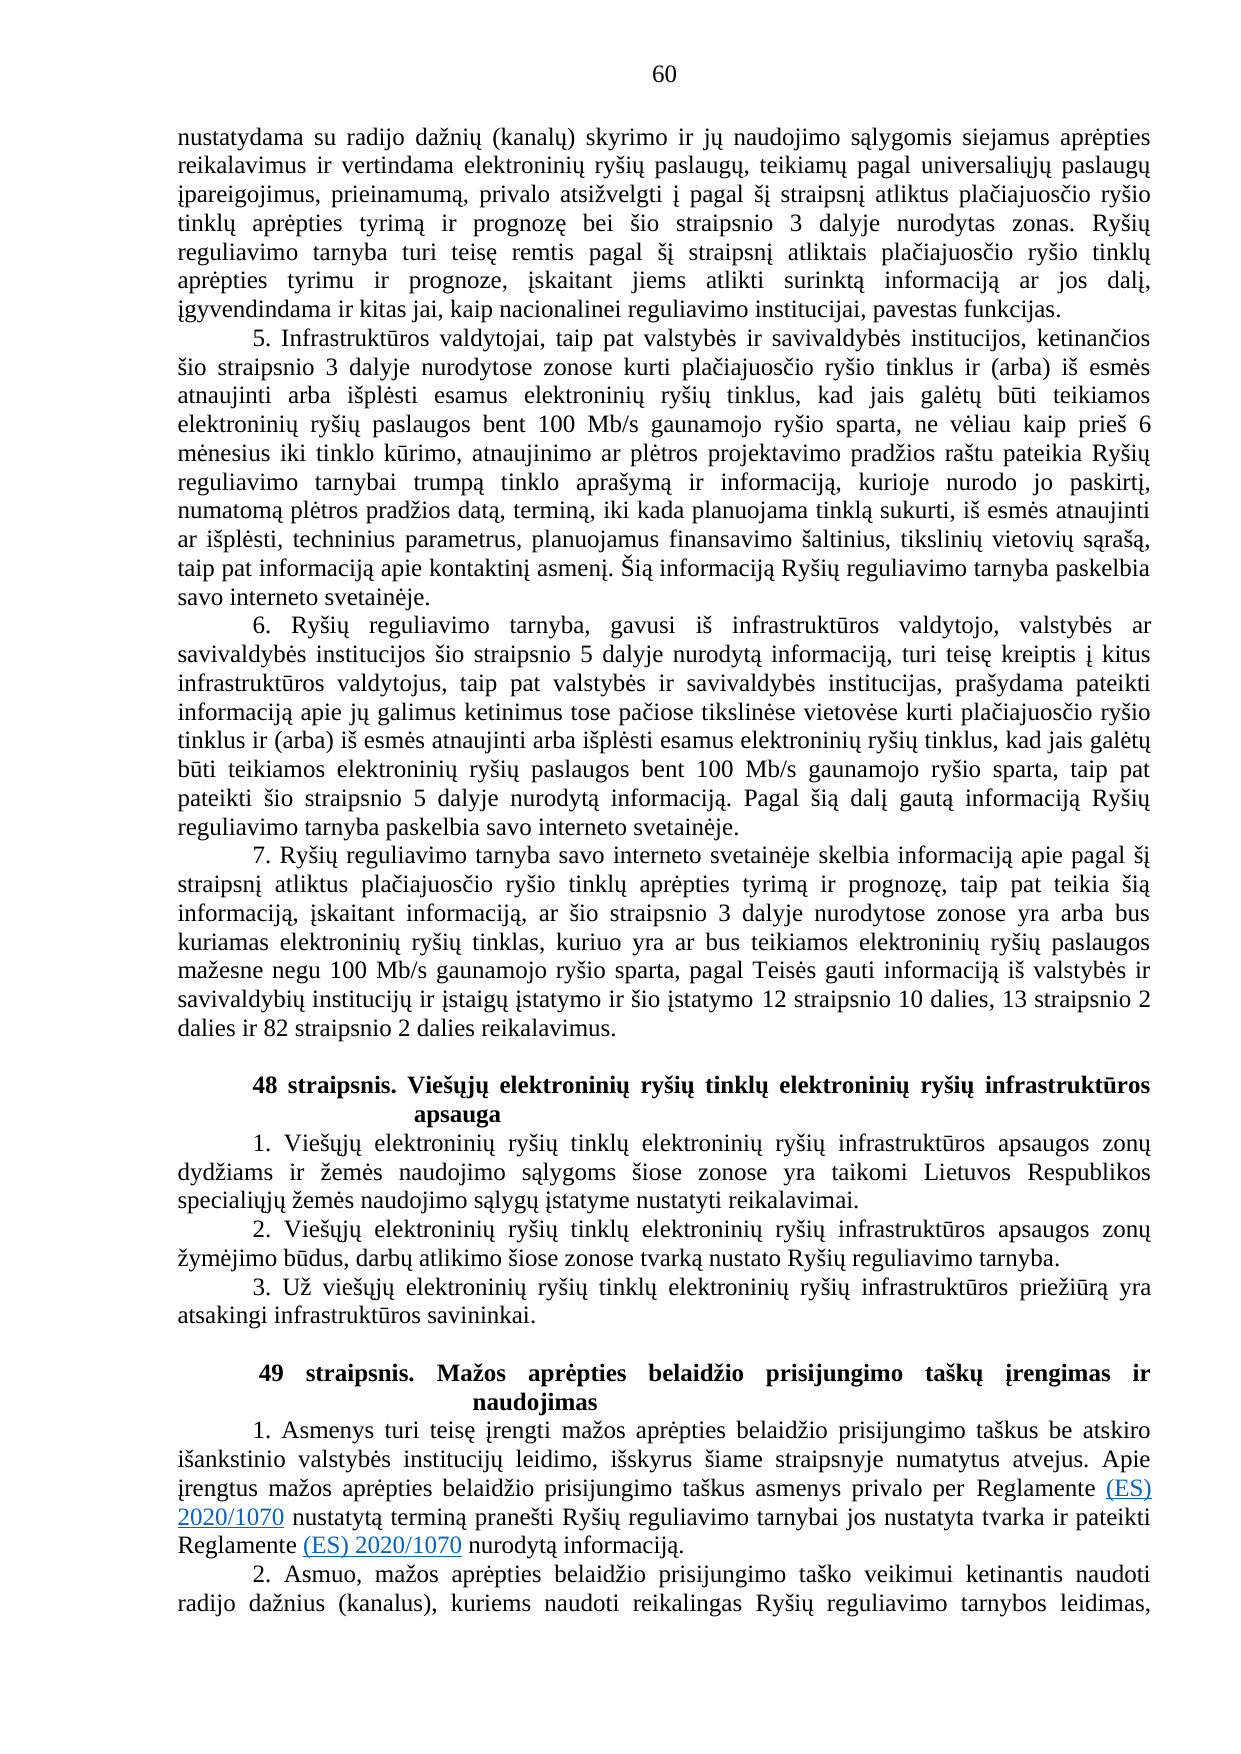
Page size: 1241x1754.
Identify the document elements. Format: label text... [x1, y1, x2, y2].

text 2. Asmuo, mažos aprėpties belaidžio prisijungimo taško veikimui ketinantis naudoti radijo dažnius (kanalus), kuriems naudoti reikalingas Ryšių reguliavimo tarnybos leidimas, [177, 1559, 1152, 1617]
text 5. Infrastruktūros valdytojai, taip pat valstybės ir savivaldybės institucijos, ketinančios šio straipsnio 3 dalyje nurodytose zonose kurti plačiajuosčio ryšio tinklus ir (arba) iš esmės atnaujinti arba išplėsti esamus elektroninių ryšių tinklus, kad jais galėtų būti teikiamos elektroninių ryšių paslaugos bent 100 Mb/s gaunamojo ryšio sparta, ne vėliau kaip prieš 6 mėnesius iki tinklo kūrimo, atnaujinimo ar plėtros projektavimo pradžios raštu pateikia Ryšių reguliavimo tarnybai trumpą tinklo aprašymą ir informaciją, kurioje nurodo jo paskirtį, numatomą plėtros pradžios datą, terminą, iki kada planuojama tinklą sukurti, iš esmės atnaujinti ar išplėsti, techninius parametrus, planuojamus finansavimo šaltinius, tikslinių vietovių sąrašą, taip pat informaciją apie kontaktinį asmenį. Šią informaciją Ryšių reguliavimo tarnyba paskelbia savo interneto svetainėje. [177, 323, 1152, 611]
text 7. Ryšių reguliavimo tarnyba savo interneto svetainėje skelbia informaciją apie pagal šį straipsnį atliktus plačiajuosčio ryšio tinklų aprėpties tyrimą ir prognozę, taip pat teikia šią informaciją, įskaitant informaciją, ar šio straipsnio 3 dalyje nurodytose zonose yra arba bus kuriamas elektroninių ryšių tinklas, kuriuo yra ar bus teikiamos elektroninių ryšių paslaugos mažesne negu 100 Mb/s gaunamojo ryšio sparta, pagal Teisės gauti informaciją iš valstybės ir savivaldybių institucijų ir įstaigų įstatymo ir šio įstatymo 12 straipsnio 10 dalies, 13 straipsnio 2 dalies ir 82 straipsnio 2 dalies reikalavimus. [177, 841, 1152, 1042]
text nustatydama su radijo dažnių (kanalų) skyrimo ir jų naudojimo sąlygomis siejamus aprėpties reikalavimus ir vertindama elektroninių ryšių paslaugų, teikiamų pagal universaliųjų paslaugų įpareigojimus, prieinamumą, privalo atsižvelgti į pagal šį straipsnį atliktus plačiajuosčio ryšio tinklų aprėpties tyrimą ir prognozę bei šio straipsnio 3 dalyje nurodytas zonas. Ryšių reguliavimo tarnyba turi teisę remtis pagal šį straipsnį atliktais plačiajuosčio ryšio tinklų aprėpties tyrimu ir prognoze, įskaitant jiems atlikti surinktą informaciją ar jos dalį, įgyvendindama ir kitas jai, kaip nacionalinei reguliavimo institucijai, pavestas funkcijas. [177, 122, 1152, 323]
text 3. Už viešųjų elektroninių ryšių tinklų elektroninių ryšių infrastruktūros priežiūrą yra atsakingi infrastruktūros savininkai. [177, 1272, 1152, 1329]
text 48 straipsnis. Viešųjų elektroninių ryšių tinklų elektroninių ryšių infrastruktūros apsauga [252, 1071, 1152, 1128]
text 49 straipsnis. Mažos aprėpties belaidžio prisijungimo taškų įrengimas ir naudojimas [259, 1358, 1152, 1416]
text 2. Viešųjų elektroninių ryšių tinklų elektroninių ryšių infrastruktūros apsaugos zonų žymėjimo būdus, darbų atlikimo šiose zonose tvarką nustato Ryšių reguliavimo tarnyba. [177, 1214, 1152, 1272]
text 1. Asmenys turi teisę įrengti mažos aprėpties belaidžio prisijungimo taškus be atskiro išankstinio valstybės institucijų leidimo, išskyrus šiame straipsnyje numatytus atvejus. Apie įrengtus mažos aprėpties belaidžio prisijungimo taškus asmenys privalo per Reglamente (ES) 2020/1070 nustatytą terminą pranešti Ryšių reguliavimo tarnybai jos nustatyta tvarka ir pateikti Reglamente (ES) 2020/1070 nurodytą informaciją. [177, 1416, 1152, 1559]
text 1. Viešųjų elektroninių ryšių tinklų elektroninių ryšių infrastruktūros apsaugos zonų dydžiams ir žemės naudojimo sąlygoms šiose zonose yra taikomi Lietuvos Respublikos specialiųjų žemės naudojimo sąlygų įstatyme nustatyti reikalavimai. [177, 1128, 1152, 1214]
text 6. Ryšių reguliavimo tarnyba, gavusi iš infrastruktūros valdytojo, valstybės ar savivaldybės institucijos šio straipsnio 5 dalyje nurodytą informaciją, turi teisę kreiptis į kitus infrastruktūros valdytojus, taip pat valstybės ir savivaldybės institucijas, prašydama pateikti informaciją apie jų galimus ketinimus tose pačiose tikslinėse vietovėse kurti plačiajuosčio ryšio tinklus ir (arba) iš esmės atnaujinti arba išplėsti esamus elektroninių ryšių tinklus, kad jais galėtų būti teikiamos elektroninių ryšių paslaugos bent 100 Mb/s gaunamojo ryšio sparta, taip pat pateikti šio straipsnio 5 dalyje nurodytą informaciją. Pagal šią dalį gautą informaciją Ryšių reguliavimo tarnyba paskelbia savo interneto svetainėje. [177, 611, 1152, 841]
